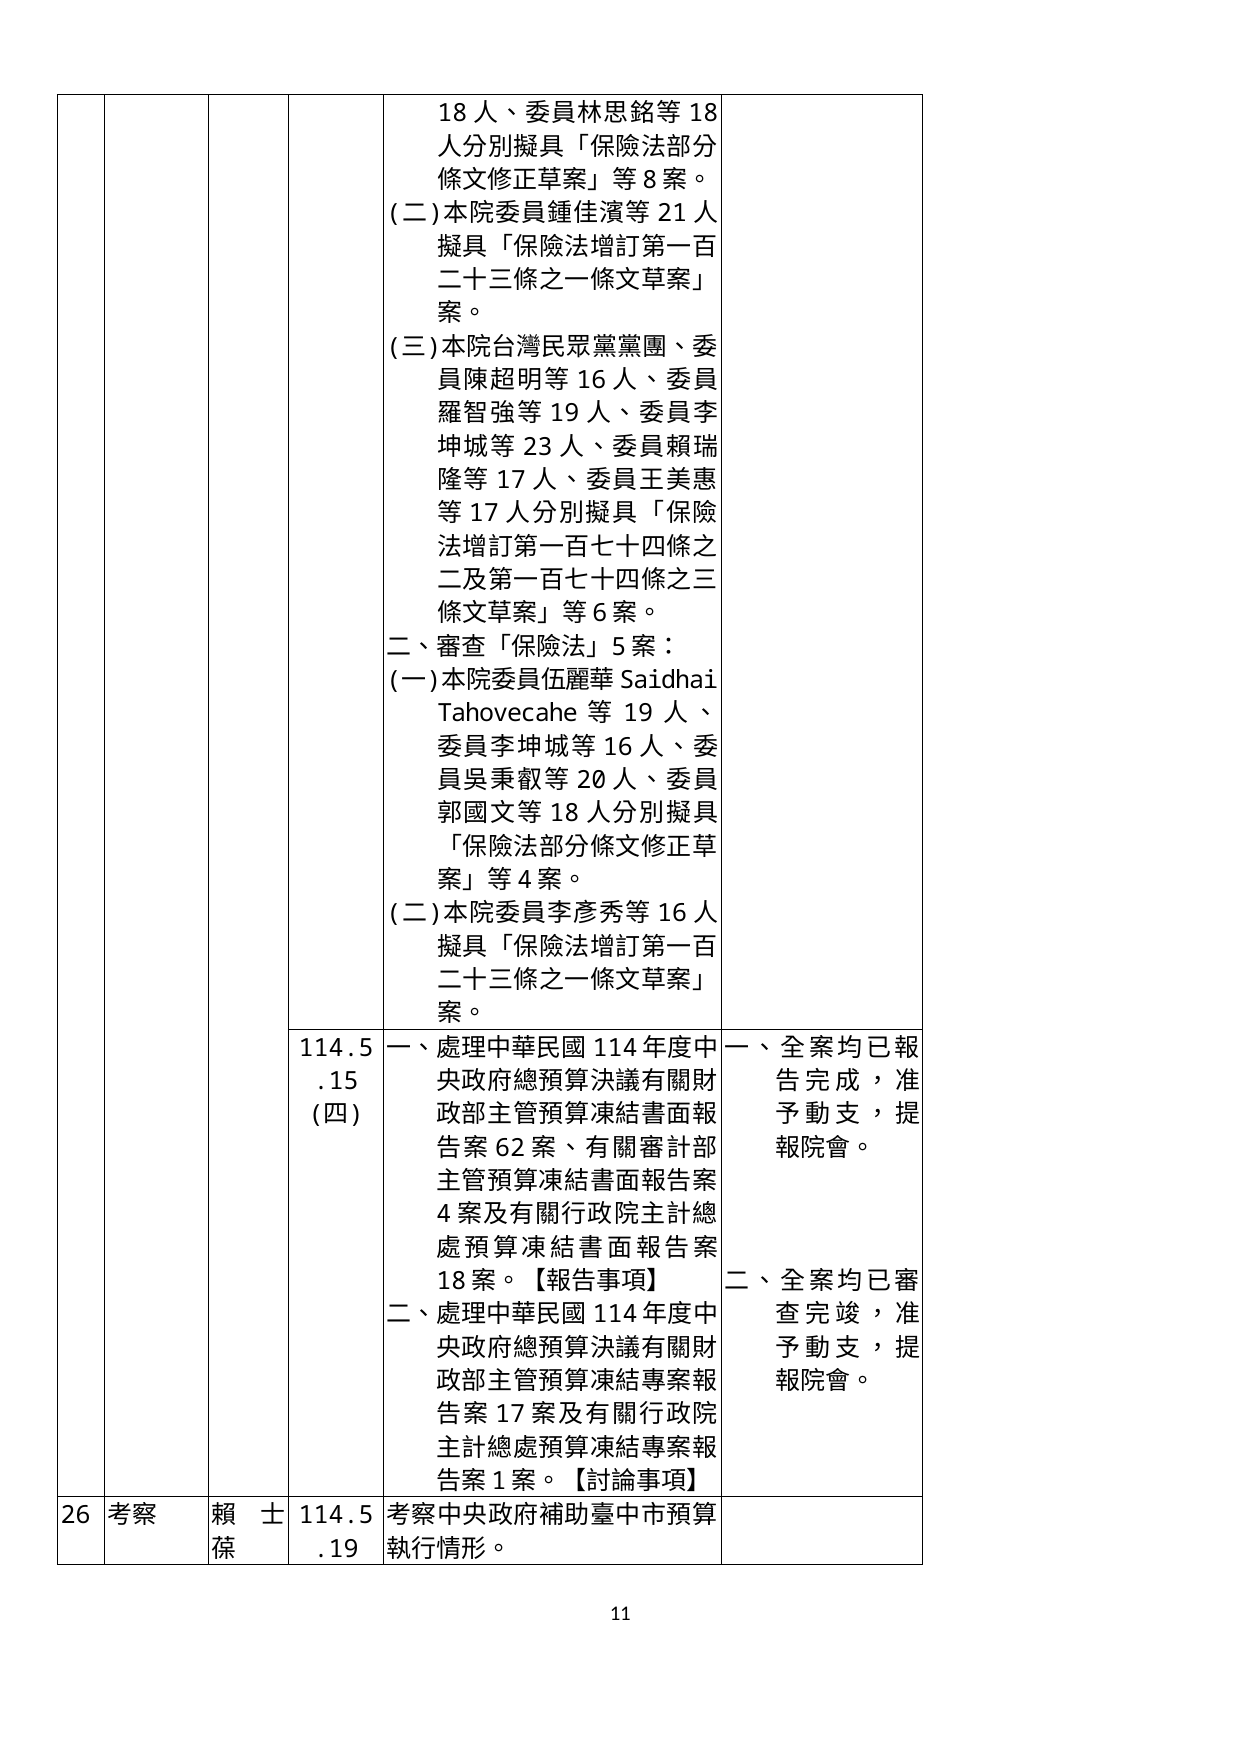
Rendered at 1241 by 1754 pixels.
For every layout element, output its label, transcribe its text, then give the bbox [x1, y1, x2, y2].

table_cell 賴士葆 [209, 1497, 288, 1564]
table_cell 114.5.15 (四) [289, 1030, 383, 1496]
table_cell 18人、委員林思銘等18人分別擬具「保險法部分條文修正草案」等8案。 (二)本院委員鍾佳濱等21人擬具「保險法增訂第一百二十三條之一條文草案」案。 (三)本院台灣民眾黨黨團、委員陳超明等16人、委員羅智強等19人、委員李坤城等23人、委員賴瑞隆等17人、委員王美惠等17人分別擬具「保險法增訂第一百七十四條之二及第一百七十四條之三條文草案」等6案。 二、審查「保險法」5案： (一)本院委員伍麗華Saidhai Tahovecahe等19人、委員李坤城等16人、委員吳秉叡等20人、委員郭國文等18人分別擬具「保險法部分條文修正草案」等4案。 (二)本院委員李彥秀等16人擬具「保險法增訂第一百二十三條之一條文草案」案。 [384, 95, 721, 1028]
table_cell 26 [58, 1497, 104, 1564]
table_cell [722, 95, 922, 1028]
table_cell 一、全案均已報告完成，准予動支，提報院會。 二、全案均已審查完竣，准予動支，提報院會。 [722, 1030, 922, 1496]
table_cell 考察中央政府補助臺中市預算執行情形。 [384, 1497, 721, 1564]
table_cell 考察 [105, 1497, 208, 1564]
table_cell [289, 95, 383, 1028]
table_cell [209, 95, 288, 1496]
table_cell [722, 1497, 922, 1564]
table_cell 114.5.19 [289, 1497, 383, 1564]
table_cell [105, 95, 208, 1496]
table_cell [58, 95, 104, 1496]
table_cell 一、處理中華民國114年度中央政府總預算決議有關財政部主管預算凍結書面報告案62案、有關審計部主管預算凍結書面報告案4案及有關行政院主計總處預算凍結書面報告案18案。【報告事項】 二、處理中華民國114年度中央政府總預算決議有關財政部主管預算凍結專案報告案17案及有關行政院主計總處預算凍結專案報告案1案。【討論事項】 [384, 1030, 721, 1496]
